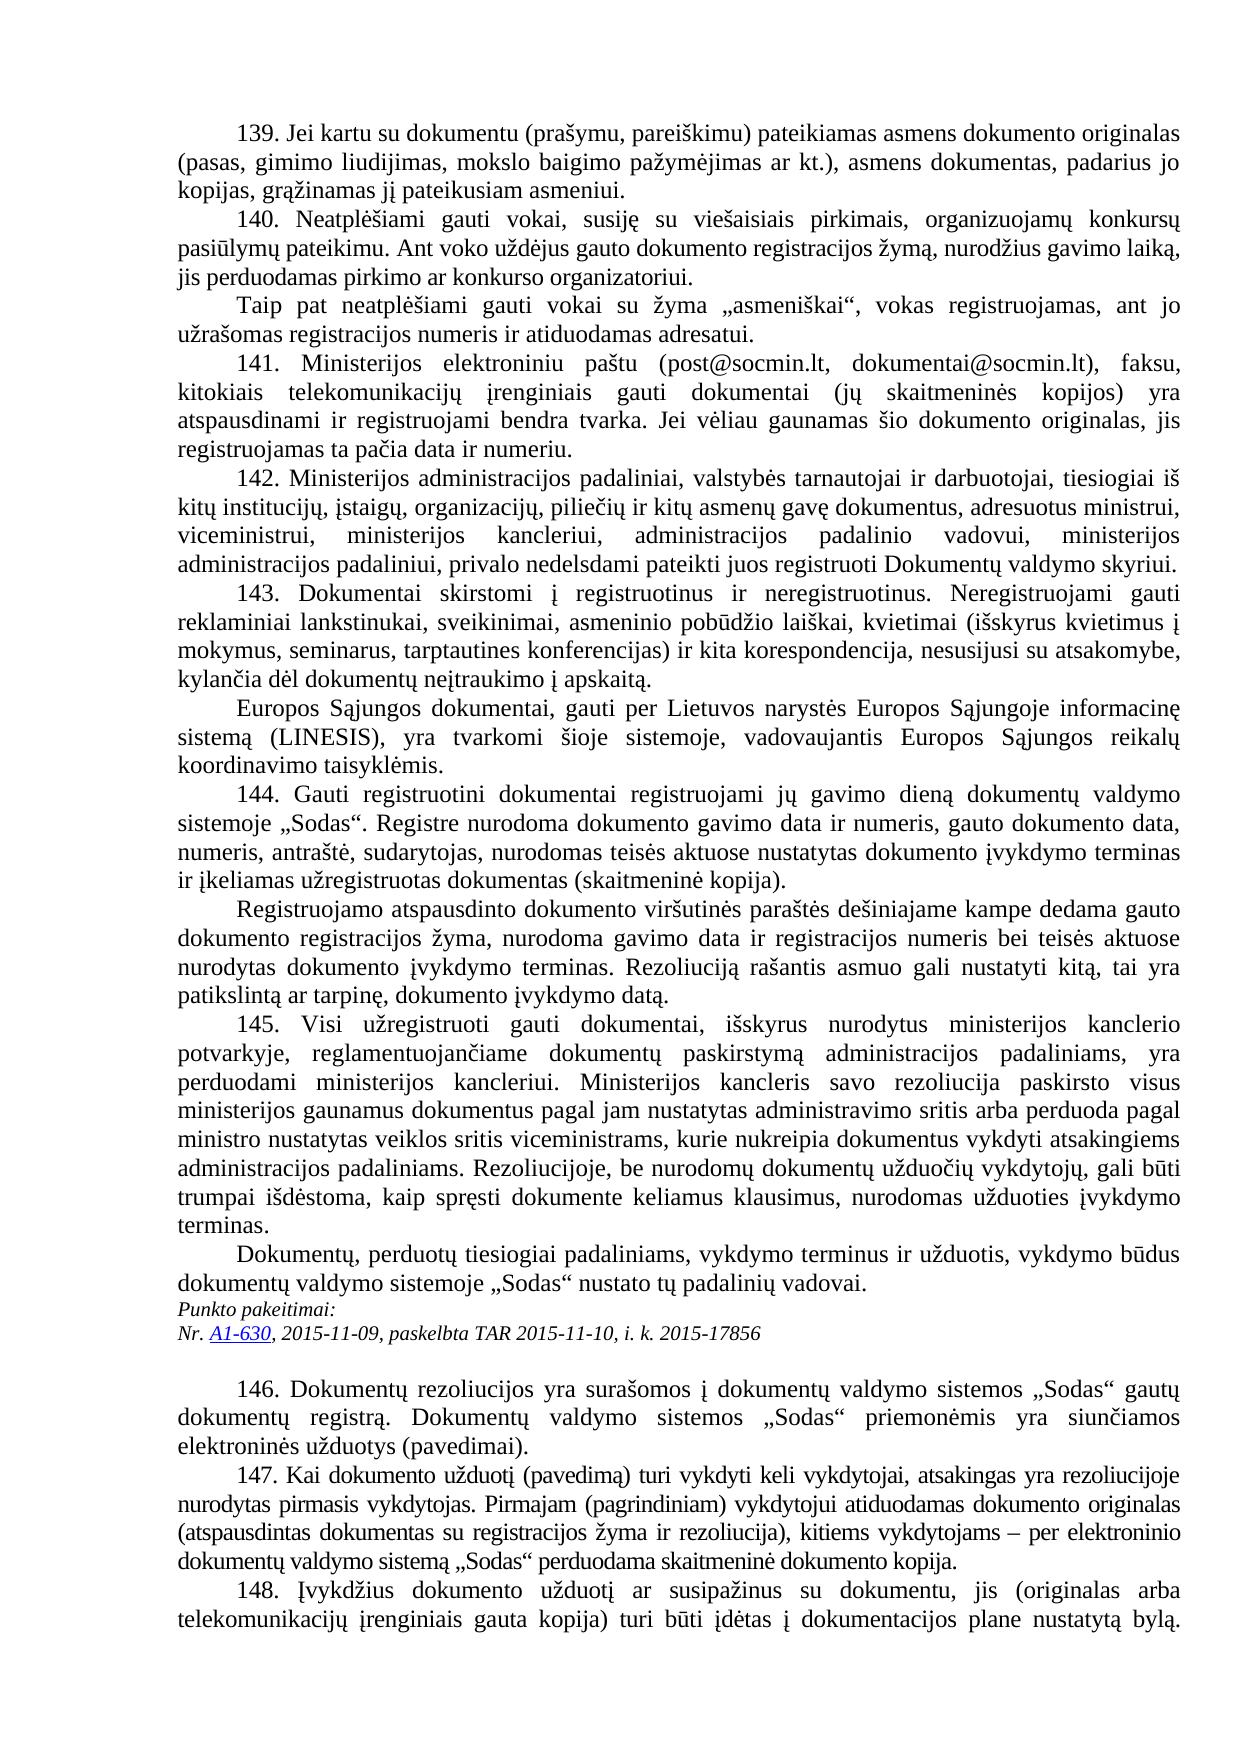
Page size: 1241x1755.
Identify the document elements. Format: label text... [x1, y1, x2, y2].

text Nr. A1-630, 2015-11-09, paskelbta TAR 2015-11-10, i. k. 2015-17856 [177, 1321, 1181, 1345]
text 145. Visi užregistruoti gauti dokumentai, išskyrus nurodytus ministerijos kanclerio potvarkyje, reglamentuojančiame dokumentų paskirstymą administracijos padaliniams, yra perduodami ministerijos kancleriui. Ministerijos kancleris savo rezoliucija paskirsto visus ministerijos gaunamus dokumentus pagal jam nustatytas administravimo sritis arba perduoda pagal ministro nustatytas veiklos sritis viceministrams, kurie nukreipia dokumentus vykdyti atsakingiems administracijos padaliniams. Rezoliucijoje, be nurodomų dokumentų užduočių vykdytojų, gali būti trumpai išdėstoma, kaip spręsti dokumente keliamus klausimus, nurodomas užduoties įvykdymo terminas. [177, 1009, 1181, 1239]
text 148. Įvykdžius dokumento užduotį ar susipažinus su dokumentu, jis (originalas arba telekomunikacijų įrenginiais gauta kopija) turi būti įdėtas į dokumentacijos plane nustatytą bylą. [177, 1575, 1181, 1632]
text 139. Jei kartu su dokumentu (prašymu, pareiškimu) pateikiamas asmens dokumento originalas (pasas, gimimo liudijimas, mokslo baigimo pažymėjimas ar kt.), asmens dokumentas, padarius jo kopijas, grąžinamas jį pateikusiam asmeniui. [177, 118, 1181, 204]
text 143. Dokumentai skirstomi į registruotinus ir neregistruotinus. Neregistruojami gauti reklaminiai lankstinukai, sveikinimai, asmeninio pobūdžio laiškai, kvietimai (išskyrus kvietimus į mokymus, seminarus, tarptautines konferencijas) ir kita korespondencija, nesusijusi su atsakomybe, kylančia dėl dokumentų neįtraukimo į apskaitą. [177, 578, 1181, 693]
text 141. Ministerijos elektroniniu paštu (post@socmin.lt, dokumentai@socmin.lt), faksu, kitokiais telekomunikacijų įrenginiais gauti dokumentai (jų skaitmeninės kopijos) yra atspausdinami ir registruojami bendra tvarka. Jei vėliau gaunamas šio dokumento originalas, jis registruojamas ta pačia data ir numeriu. [177, 348, 1181, 463]
text Europos Sąjungos dokumentai, gauti per Lietuvos narystės Europos Sąjungoje informacinę sistemą (LINESIS), yra tvarkomi šioje sistemoje, vadovaujantis Europos Sąjungos reikalų koordinavimo taisyklėmis. [177, 693, 1181, 779]
text Punkto pakeitimai: [177, 1297, 1181, 1321]
text 147. Kai dokumento užduotį (pavedimą) turi vykdyti keli vykdytojai, atsakingas yra rezoliucijoje nurodytas pirmasis vykdytojas. Pirmajam (pagrindiniam) vykdytojui atiduodamas dokumento originalas (atspausdintas dokumentas su registracijos žyma ir rezoliucija), kitiems vykdytojams – per elektroninio dokumentų valdymo sistemą „Sodas“ perduodama skaitmeninė dokumento kopija. [177, 1460, 1181, 1575]
text 142. Ministerijos administracijos padaliniai, valstybės tarnautojai ir darbuotojai, tiesiogiai iš kitų institucijų, įstaigų, organizacijų, piliečių ir kitų asmenų gavę dokumentus, adresuotus ministrui, viceministrui, ministerijos kancleriui, administracijos padalinio vadovui, ministerijos administracijos padaliniui, privalo nedelsdami pateikti juos registruoti Dokumentų valdymo skyriui. [177, 463, 1181, 578]
text 146. Dokumentų rezoliucijos yra surašomos į dokumentų valdymo sistemos „Sodas“ gautų dokumentų registrą. Dokumentų valdymo sistemos „Sodas“ priemonėmis yra siunčiamos elektroninės užduotys (pavedimai). [177, 1374, 1181, 1460]
text Dokumentų, perduotų tiesiogiai padaliniams, vykdymo terminus ir užduotis, vykdymo būdus dokumentų valdymo sistemoje „Sodas“ nustato tų padalinių vadovai. [177, 1239, 1181, 1297]
text Taip pat neatplėšiami gauti vokai su žyma „asmeniškai“, vokas registruojamas, ant jo užrašomas registracijos numeris ir atiduodamas adresatui. [177, 291, 1181, 348]
text 140. Neatplėšiami gauti vokai, susiję su viešaisiais pirkimais, organizuojamų konkursų pasiūlymų pateikimu. Ant voko uždėjus gauto dokumento registracijos žymą, nurodžius gavimo laiką, jis perduodamas pirkimo ar konkurso organizatoriui. [177, 204, 1181, 291]
text 144. Gauti registruotini dokumentai registruojami jų gavimo dieną dokumentų valdymo sistemoje „Sodas“. Registre nurodoma dokumento gavimo data ir numeris, gauto dokumento data, numeris, antraštė, sudarytojas, nurodomas teisės aktuose nustatytas dokumento įvykdymo terminas ir įkeliamas užregistruotas dokumentas (skaitmeninė kopija). [177, 779, 1181, 894]
text Registruojamo atspausdinto dokumento viršutinės paraštės dešiniajame kampe dedama gauto dokumento registracijos žyma, nurodoma gavimo data ir registracijos numeris bei teisės aktuose nurodytas dokumento įvykdymo terminas. Rezoliuciją rašantis asmuo gali nustatyti kitą, tai yra patikslintą ar tarpinę, dokumento įvykdymo datą. [177, 894, 1181, 1009]
